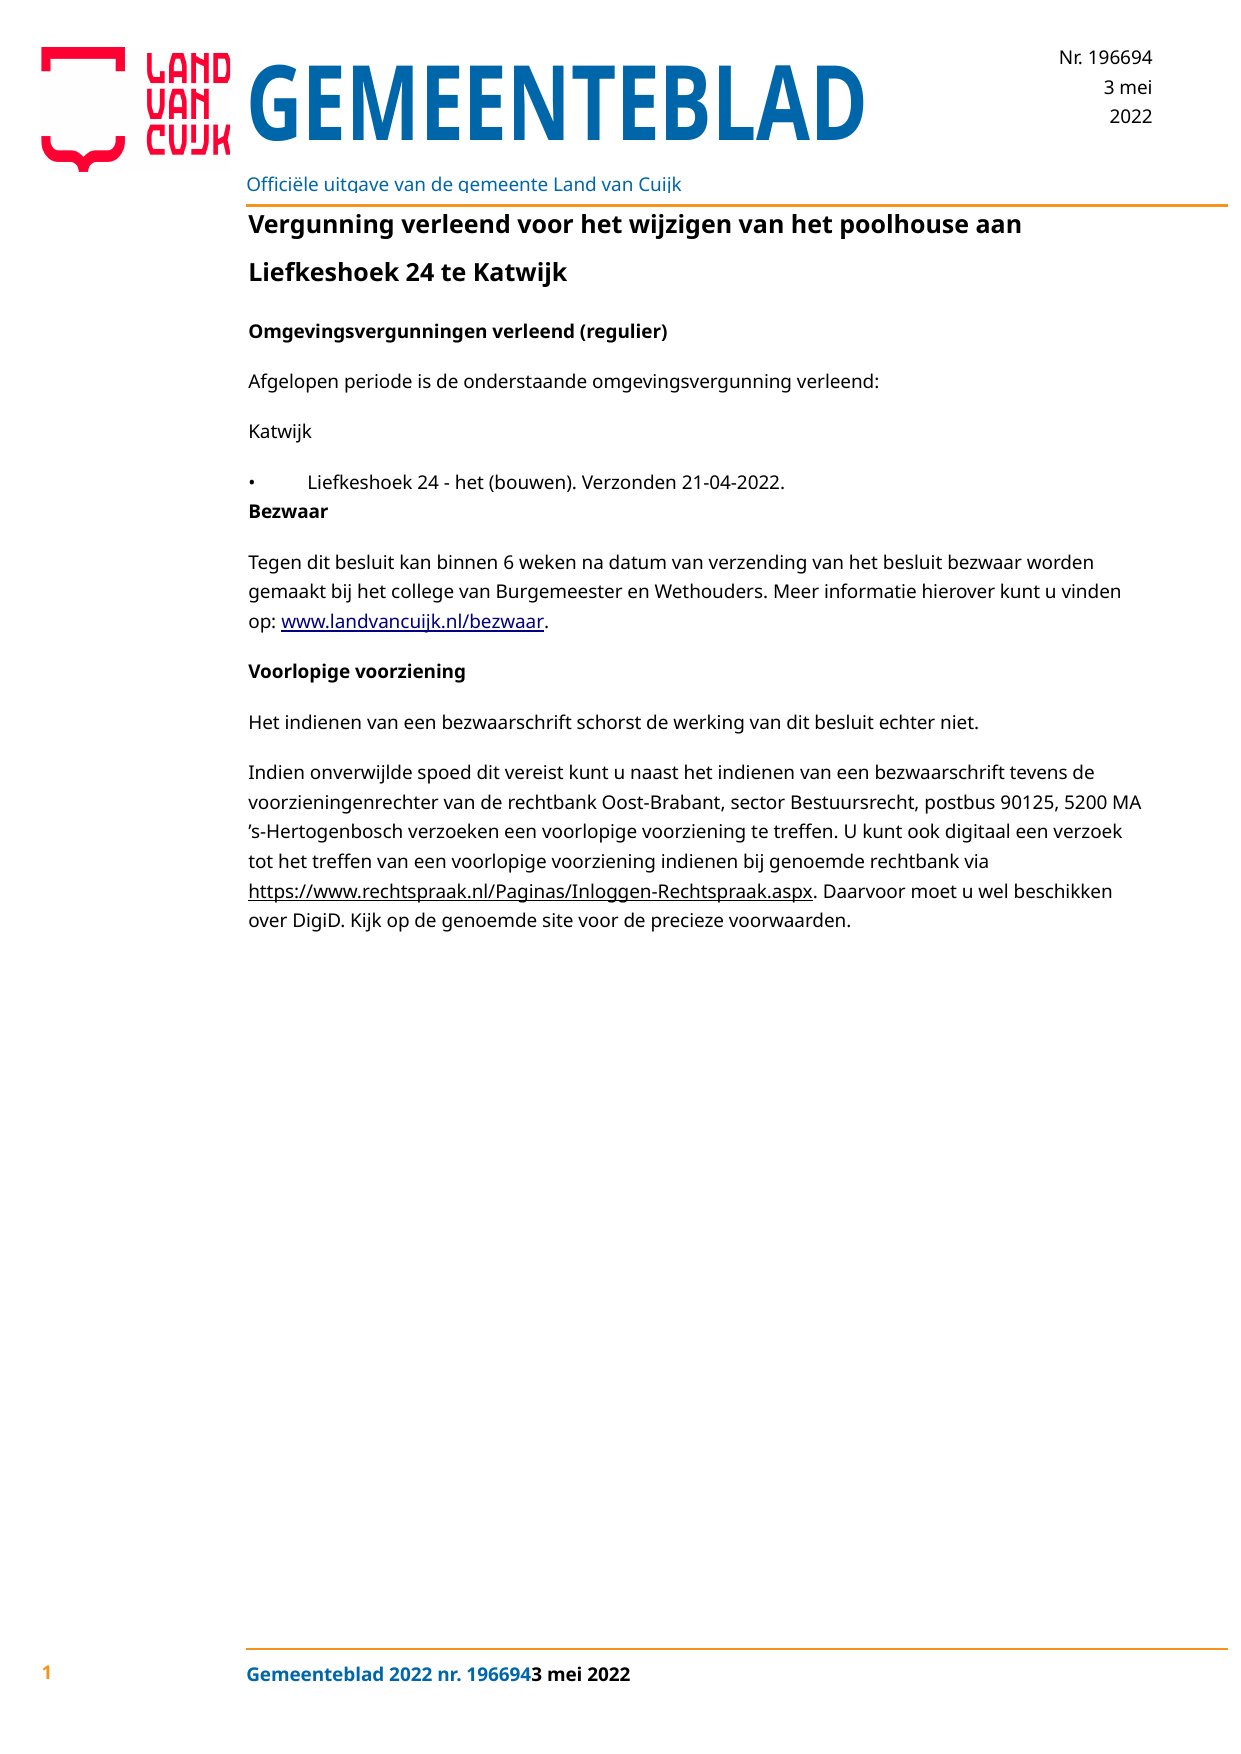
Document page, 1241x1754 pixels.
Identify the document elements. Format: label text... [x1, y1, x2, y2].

text Het indienen van een bezwaarschrift schorst de werking van dit besluit echter niet. [248, 709, 1152, 735]
text Afgelopen periode is de onderstaande omgevingsvergunning verleend: [248, 368, 1152, 394]
text Katwijk [248, 419, 1152, 444]
text Voorlopige voorziening [248, 659, 1152, 684]
list Liefkeshoek 24 - het (bouwen). Verzonden 21-04-2022. [248, 469, 1152, 495]
text Indien onverwijlde spoed dit vereist kunt u naast het indienen van een bezwaarschrift tevens de voorzieningenrechter van de rechtbank Oost-Brabant, sector Bestuursrecht, postbus 90125, 5200 MA ’s-Hertogenbosch verzoeken een voorlopige voorziening te treffen. U kunt ook digitaal een verzoek tot het treffen van een voorlopige voorziening indienen bij genoemde rechtbank via https://www.rechtspraak.nl/Paginas/Inloggen-Rechtspraak.aspx. Daarvoor moet u wel beschikken over DigiD. Kijk op de genoemde site voor de precieze voorwaarden. [248, 759, 1152, 933]
text Vergunning verleend voor het wijzigen van het poolhouse aan Liefkeshoek 24 te Katwijk [248, 207, 1152, 288]
text Omgevingsvergunningen verleend (regulier) [248, 318, 1152, 344]
picture [41, 47, 231, 172]
text Tegen dit besluit kan binnen 6 weken na datum van verzending van het besluit bezwaar worden gemaakt bij het college van Burgemeester en Wethouders. Meer informatie hierover kunt u vinden op: www.landvancuijk.nl/bezwaar. [248, 549, 1152, 634]
text Bezwaar [248, 499, 1152, 524]
